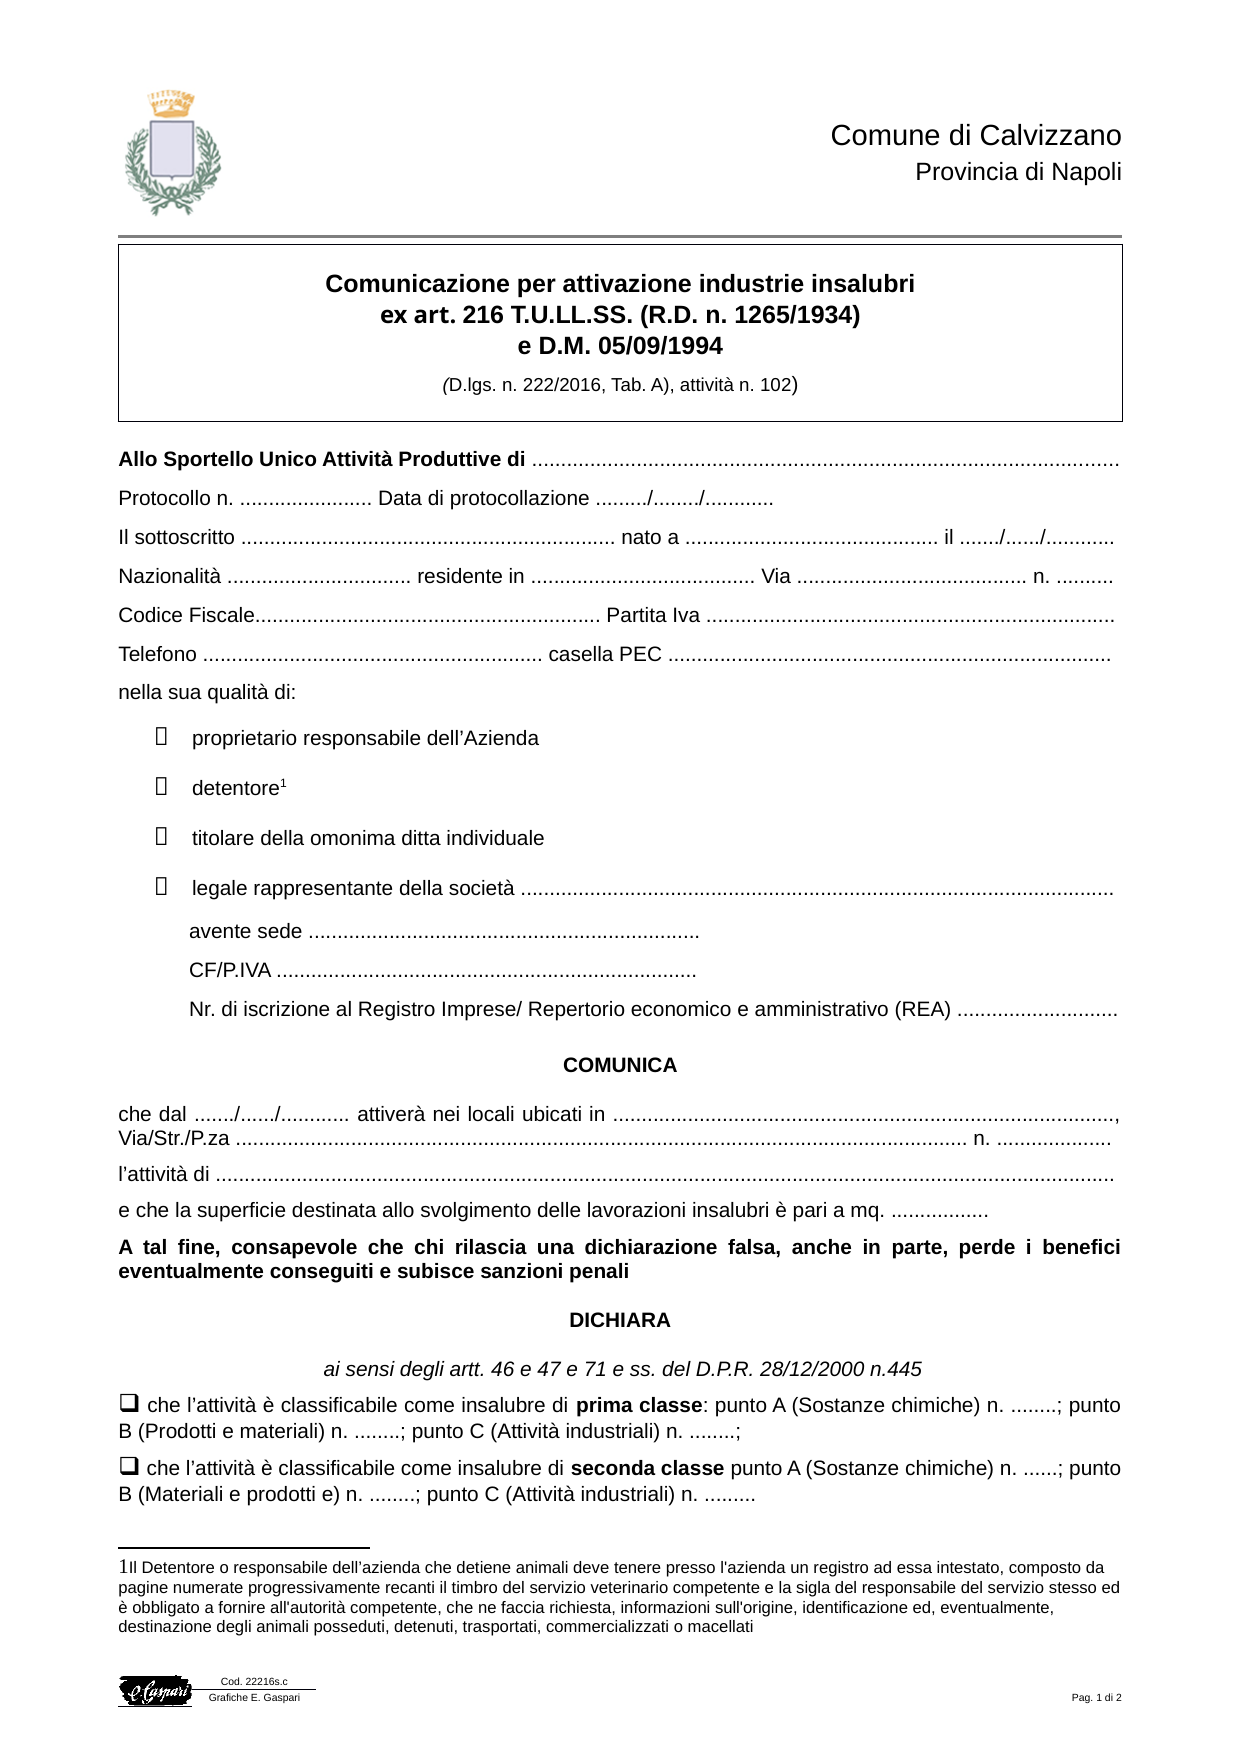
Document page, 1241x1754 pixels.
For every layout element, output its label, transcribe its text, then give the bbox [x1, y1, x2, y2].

text ai sensi degli artt. 46 e 47 e 71 e ss. del D.P.R. 28/12/2000 n.445 [118, 1357, 1122, 1381]
text Codice Fiscale............................................................ Partita Iva ....................................................................... [118, 602, 1122, 626]
text e che la superficie destinata allo svolgimento delle lavorazioni insalubri è pari a mq. ................. [118, 1198, 1122, 1222]
text avente sede .................................................................... [189, 919, 1122, 943]
text  detentore [153, 769, 1122, 803]
picture [118, 1674, 192, 1706]
text CF/P.IVA ......................................................................... [189, 957, 1122, 981]
text COMUNICA [118, 1052, 1122, 1076]
text A tal fine, consapevole che chi rilascia una dichiarazione falsa, anche in parte, perde i benefici eventualmente conseguiti e subisce sanzioni penali [118, 1235, 1122, 1283]
text Il sottoscritto ................................................................. nato a ............................................ il ......./....../............ [118, 525, 1122, 549]
picture [122, 185, 224, 219]
text Allo Sportello Unico Attività Produttive di [118, 447, 1122, 471]
text  che l’attività è classificabile come insalubre di seconda classe punto A (Sostanze chimiche) n. ......; punto B (Materiali e prodotti e) n. ........; punto C (Attività industriali) n. ......... [118, 1456, 1122, 1506]
text nella sua qualità di: [118, 680, 1122, 704]
table_header Comunicazione per attivazione industrie insalubri ex art. 216 T.U.LL.SS. (R.D. n. 1265/1934) e D.M. 05/09/1994 (D.lgs. n. 222/2016, Tab. A), attività n. 102) [119, 245, 1122, 421]
text Telefono ........................................................... casella PEC ............................................................................. [118, 641, 1122, 665]
text Nazionalità ................................ residente in ....................................... Via ........................................ n. .......... [118, 564, 1122, 588]
text che dal ......./....../............ attiverà nei locali ubicati in ......................................................................................., Via/Str./P.za ............................................................................................................................... n. .................... [118, 1101, 1122, 1149]
text  titolare della omonima ditta individuale [153, 819, 1122, 853]
text l’attività di ............................................................................................................................................................ [118, 1162, 1122, 1186]
text  che l’attività è classificabile come insalubre di prima classe: punto A (Sostanze chimiche) n. ........; punto B (Prodotti e materiali) n. ........; punto C (Attività industriali) n. ........; [118, 1393, 1122, 1443]
picture [122, 152, 224, 157]
text Protocollo n. ....................... Data di protocollazione ........./......../............ [118, 486, 1122, 510]
text  legale rappresentante della società ....................................................................................................... [153, 869, 1122, 903]
picture [122, 87, 224, 118]
text Provincia di Napoli [118, 157, 1122, 185]
text Il Detentore o responsabile dell’azienda che detiene animali deve tenere presso l'azienda un registro ad essa intestato, composto da pagine numerate progressivamente recanti il timbro del servizio veterinario competente e la sigla del responsabile del servizio stesso ed è obbligato a fornire all'autorità competente, che ne faccia richiesta, informazioni sull'origine, identificazione ed, eventualmente, destinazione degli animali posseduti, detenuti, trasportati, commercializzati o macellati [118, 1554, 1122, 1636]
text  proprietario responsabile dell’Azienda [153, 719, 1122, 753]
text Nr. di iscrizione al Registro Imprese/ Repertorio economico e amministrativo (REA) ............................ [189, 996, 1122, 1020]
text Comune di Calvizzano [118, 118, 1122, 152]
text DICHIARA [118, 1308, 1122, 1332]
